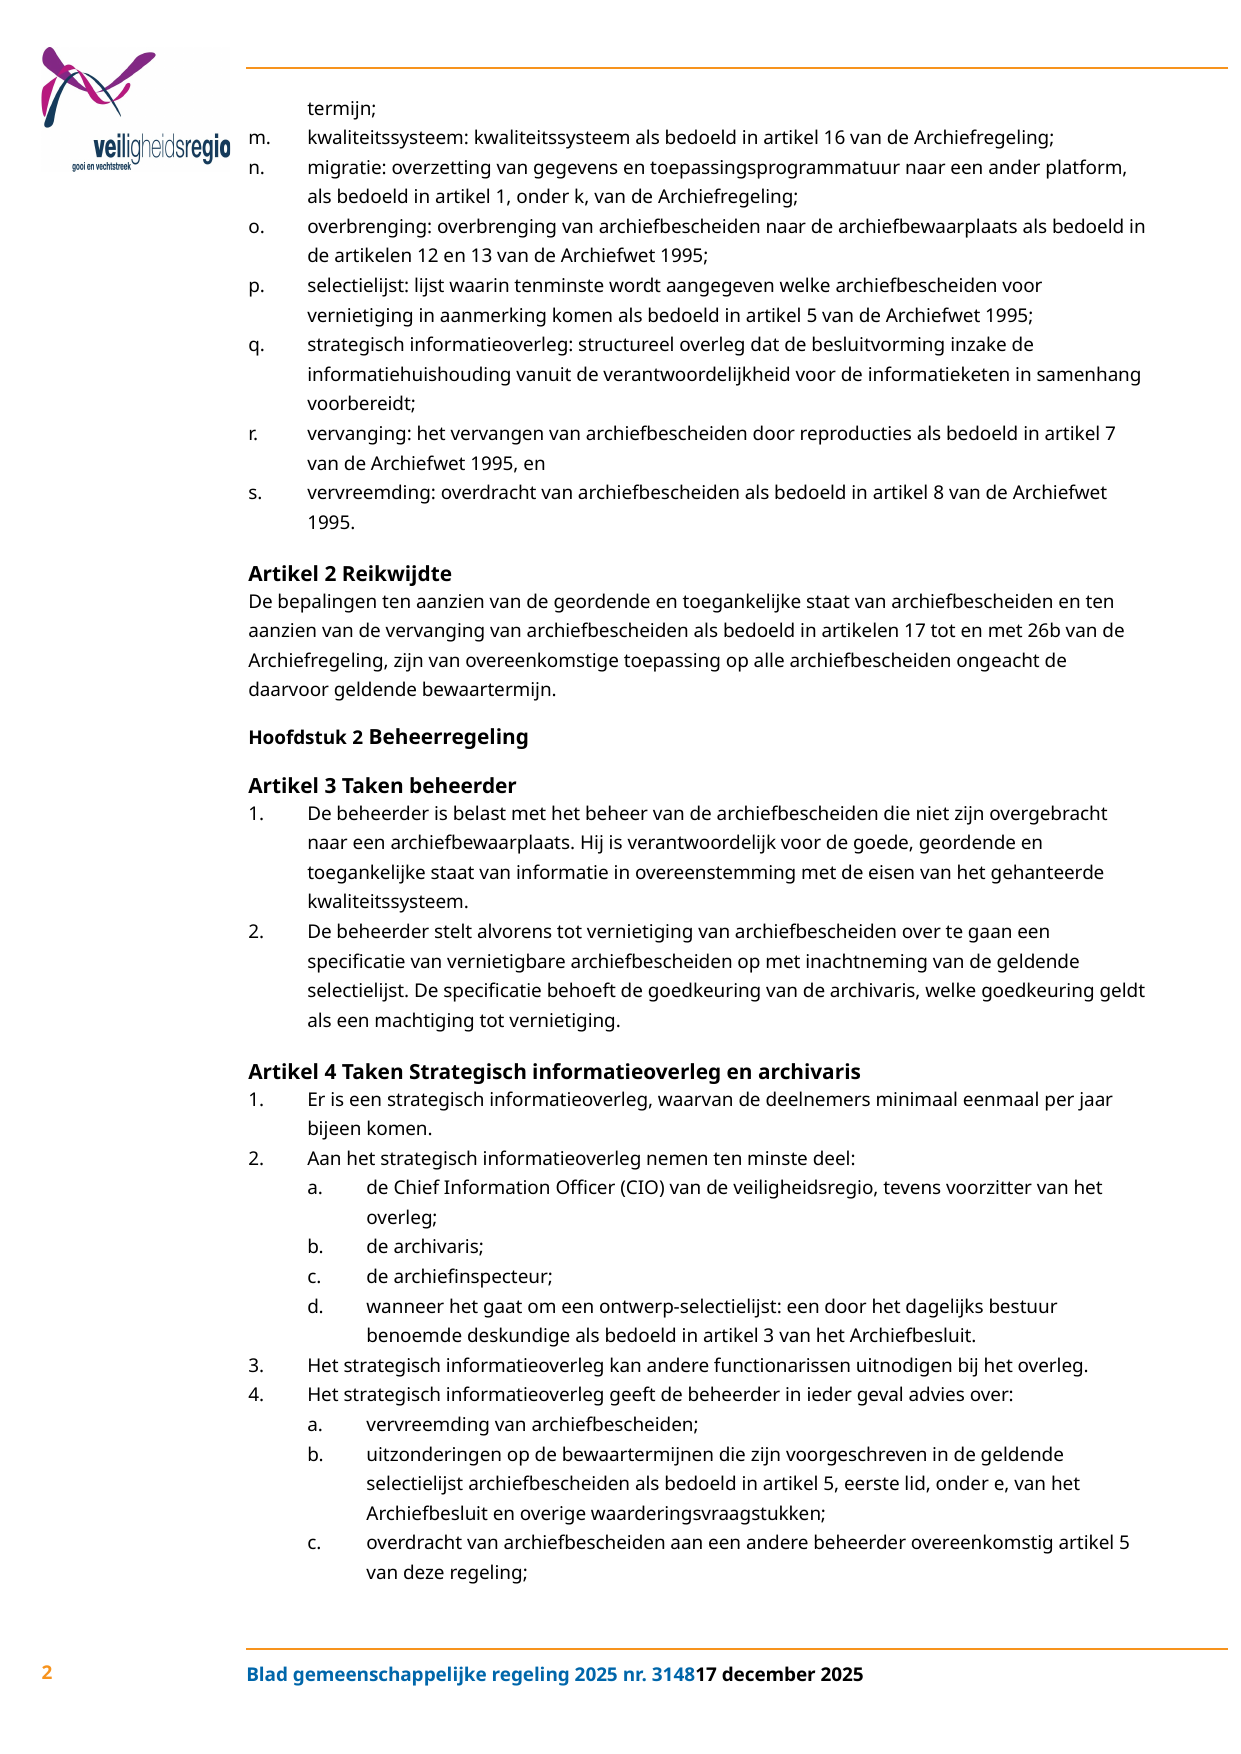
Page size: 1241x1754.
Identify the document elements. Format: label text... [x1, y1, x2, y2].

list Het strategisch informatieoverleg kan andere functionarissen uitnodigen bij het overleg. [248, 1352, 1152, 1378]
list uitzonderingen op de bewaartermijnen die zijn voorgeschreven in de geldende selectielijst archiefbescheiden als bedoeld in artikel 5, eerste lid, onder e, van het Archiefbesluit en overige waarderingsvraagstukken; [307, 1441, 1152, 1526]
text Artikel 2 Reikwijdte [248, 559, 1152, 588]
text Hoofdstuk 2 Beheerregeling [248, 722, 1152, 751]
list De beheerder is belast met het beheer van de archiefbescheiden die niet zijn overgebracht naar een archiefbewaarplaats. Hij is verantwoordelijk voor de goede, geordende en toegankelijke staat van informatie in overeenstemming met de eisen van het gehanteerde kwaliteitssysteem. [248, 800, 1152, 914]
list termijn; [248, 95, 1152, 121]
list Het strategisch informatieoverleg geeft de beheerder in ieder geval advies over: [248, 1382, 1152, 1407]
list vervanging: het vervangen van archiefbescheiden door reproducties als bedoeld in artikel 7 van de Archiefwet 1995, en [248, 420, 1152, 476]
list kwaliteitssysteem: kwaliteitssysteem als bedoeld in artikel 16 van de Archiefregeling; [248, 124, 1152, 150]
list de archiefinspecteur; [307, 1263, 1152, 1289]
text Artikel 3 Taken beheerder [248, 771, 1152, 800]
list vervreemding van archiefbescheiden; [307, 1411, 1152, 1437]
list De beheerder stelt alvorens tot vernietiging van archiefbescheiden over te gaan een specificatie van vernietigbare archiefbescheiden op met inachtneming van de geldende selectielijst. De specificatie behoeft de goedkeuring van de archivaris, welke goedkeuring geldt als een machtiging tot vernietiging. [248, 918, 1152, 1033]
list overbrenging: overbrenging van archiefbescheiden naar de archiefbewaarplaats als bedoeld in de artikelen 12 en 13 van de Archiefwet 1995; [248, 213, 1152, 268]
list de Chief Information Officer (CIO) van de veiligheidsregio, tevens voorzitter van het overleg; [307, 1174, 1152, 1230]
list strategisch informatieoverleg: structureel overleg dat de besluitvorming inzake de informatiehuishouding vanuit de verantwoordelijkheid voor de informatieketen in samenhang voorbereidt; [248, 331, 1152, 416]
picture [41, 47, 231, 172]
text Artikel 4 Taken Strategisch informatieoverleg en archivaris [248, 1057, 1152, 1086]
text De bepalingen ten aanzien van de geordende en toegankelijke staat van archiefbescheiden en ten aanzien van de vervanging van archiefbescheiden als bedoeld in artikelen 17 tot en met 26b van de Archiefregeling, zijn van overeenkomstige toepassing op alle archiefbescheiden ongeacht de daarvoor geldende bewaartermijn. [248, 588, 1152, 702]
list de archivaris; [307, 1234, 1152, 1259]
list overdracht van archiefbescheiden aan een andere beheerder overeenkomstig artikel 5 van deze regeling; [307, 1529, 1152, 1585]
list Aan het strategisch informatieoverleg nemen ten minste deel: [248, 1145, 1152, 1171]
list selectielijst: lijst waarin tenminste wordt aangegeven welke archiefbescheiden voor vernietiging in aanmerking komen als bedoeld in artikel 5 van de Archiefwet 1995; [248, 272, 1152, 328]
list Er is een strategisch informatieoverleg, waarvan de deelnemers minimaal eenmaal per jaar bijeen komen. [248, 1086, 1152, 1141]
list vervreemding: overdracht van archiefbescheiden als bedoeld in artikel 8 van de Archiefwet 1995. [248, 479, 1152, 535]
list wanneer het gaat om een ontwerp-selectielijst: een door het dagelijks bestuur benoemde deskundige als bedoeld in artikel 3 van het Archiefbesluit. [307, 1293, 1152, 1348]
list migratie: overzetting van gegevens en toepassingsprogrammatuur naar een ander platform, als bedoeld in artikel 1, onder k, van de Archiefregeling; [248, 154, 1152, 209]
